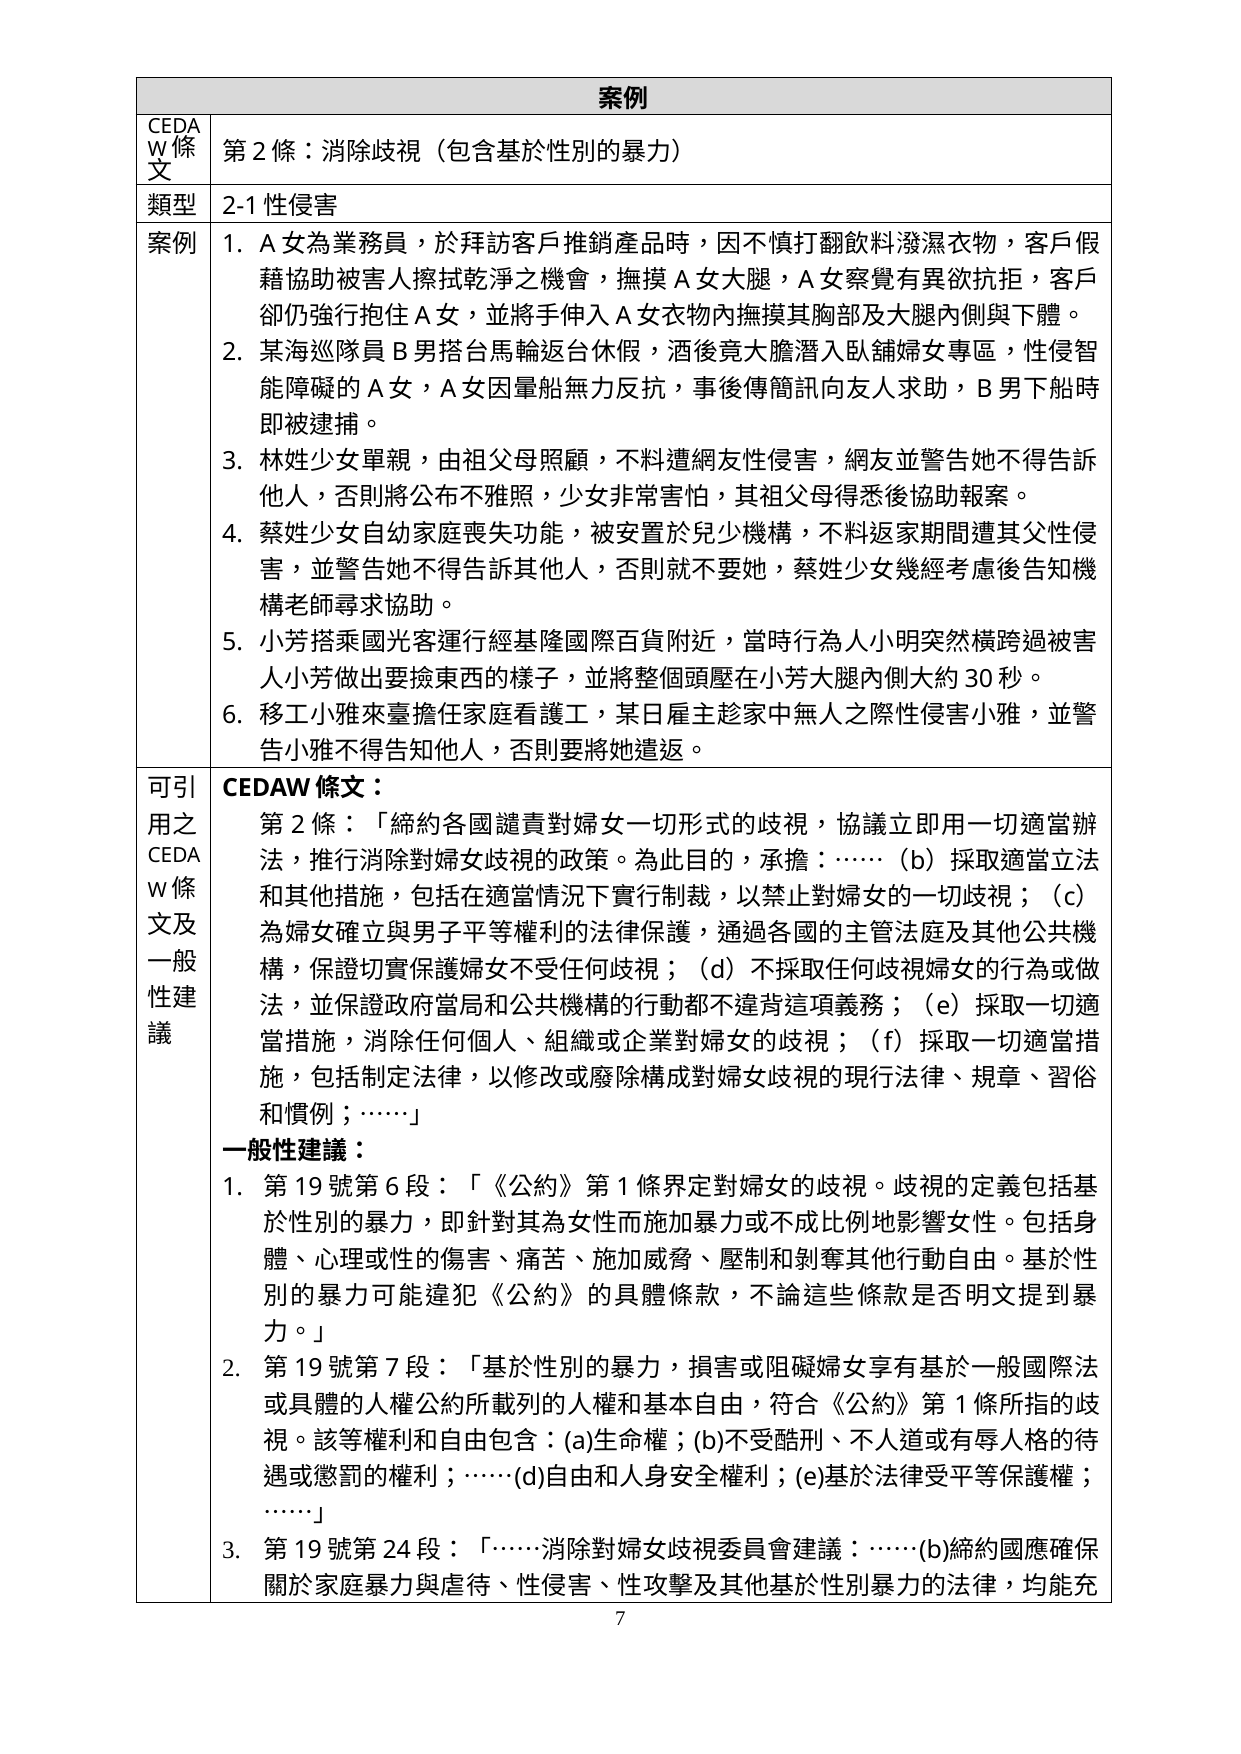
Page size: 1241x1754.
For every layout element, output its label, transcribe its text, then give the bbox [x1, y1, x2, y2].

table_cell 第2條：消除歧視（包含基於性別的暴力） [211, 115, 1111, 184]
table_cell 2-1性侵害 [211, 185, 1111, 222]
table_cell 可引用之CEDAW條文及一般性建議 [137, 768, 210, 1602]
table_cell CEDAW條文 [137, 115, 210, 184]
table_cell 類型 [137, 185, 210, 222]
table_cell 案例 [137, 223, 210, 767]
table_cell A女為業務員，於拜訪客戶推銷產品時，因不慎打翻飲料潑濕衣物，客戶假藉協助被害人擦拭乾淨之機會，撫摸A女大腿，A女察覺有異欲抗拒，客戶卻仍強行抱住A女，並將手伸入A女衣物內撫摸其胸部及大腿內側與下體。 某海巡隊員B男搭台馬輪返台休假，酒後竟大膽潛入臥舖婦女專區，性侵智能障礙的A女，A女因暈船無力反抗，事後傳簡訊向友人求助，B男下船時即被逮捕。 林姓少女單親，由祖父母照顧，不料遭網友性侵害，網友並警告她不得告訴他人，否則將公布不雅照，少女非常害怕，其祖父母得悉後協助報案。 蔡姓少女自幼家庭喪失功能，被安置於兒少機構，不料返家期間遭其父性侵害，並警告她不得告訴其他人，否則就不要她，蔡姓少女幾經考慮後告知機構老師尋求協助。 小芳搭乘國光客運行經基隆國際百貨附近，當時行為人小明突然橫跨過被害人小芳做出要撿東西的樣子，並將整個頭壓在小芳大腿內側大約30秒。 移工小雅來臺擔任家庭看護工，某日雇主趁家中無人之際性侵害小雅，並警告小雅不得告知他人，否則要將她遣返。 [211, 223, 1111, 767]
table_header 案例 [137, 78, 1111, 114]
table_cell CEDAW條文： 第2條：「締約各國譴責對婦女一切形式的歧視，協議立即用一切適當辦法，推行消除對婦女歧視的政策。為此目的，承擔：……（b）採取適當立法和其他措施，包括在適當情況下實行制裁，以禁止對婦女的一切歧視；（c）為婦女確立與男子平等權利的法律保護，通過各國的主管法庭及其他公共機構，保證切實保護婦女不受任何歧視；（d）不採取任何歧視婦女的行為或做法，並保證政府當局和公共機構的行動都不違背這項義務；（e）採取一切適當措施，消除任何個人、組織或企業對婦女的歧視；（f）採取一切適當措施，包括制定法律，以修改或廢除構成對婦女歧視的現行法律、規章、習俗和慣例；……」 一般性建議： 第19號第6段：「《公約》第1條界定對婦女的歧視。歧視的定義包括基於性別的暴力，即針對其為女性而施加暴力或不成比例地影響女性。包括身體、心理或性的傷害、痛苦、施加威脅、壓制和剝奪其他行動自由。基於性別的暴力可能違犯《公約》的具體條款，不論這些條款是否明文提到暴力。」 第19號第7段：「基於性別的暴力，損害或阻礙婦女享有基於一般國際法或具體的人權公約所載列的人權和基本自由，符合《公約》第1條所指的歧視。該等權利和自由包含：(a)生命權；(b)不受酷刑、不人道或有辱人格的待遇或懲罰的權利；……(d)自由和人身安全權利；(e)基於法律受平等保護權；……」 第19號第24段：「……消除對婦女歧視委員會建議：……(b)締約國應確保關於家庭暴力與虐待、性侵害、性攻擊及其他基於性別暴力的法律，均能充分保護所有婦女並且尊重其人格完整和尊嚴。應向受害者提供適當保護和支援服務。向司法和執法人員及其他公務員提供性別敏感度的培訓，對於有效執行《公約》是根本必要的；……(i)應提供有效的申訴程序和補救辦法，包括賠償損失；……(k)締約國應為家庭暴力、性侵害、性攻擊及其他基於性別的暴力的受害者建立服務或給予支助，包括收容所、特別受過訓練的保健工作者、康復和諮詢；……(t)締約國應採取一切必要的法律及其他措施，有效保護婦女不受基於性別的暴力，其他則包括：i.有效的法律措施，包括刑事處罰、民事補救和賠償措施，以保護婦女不受各種暴力，包括家庭暴力和虐待、工作單位的性攻擊和性騷擾；……iii.保護措施，包括為身為暴力受害者或易遭受暴力的婦女提供收容所、諮詢、康復和支助服務；……」 第26號第20段：「女性移工更容易遭受性虐待、性騷擾和肢體暴力，特別是以女性為主的部門。家庭幫傭特別容易受到雇主的人身攻擊和性攻擊、剝奪進食和睡眠以及虐待，農場工作或工業部門等其他工作環境，對女性移工的性騷擾是常見的問題。……」 第28號第19段：「關於對婦女的暴力行為，第19號一般性建議指出，以性和性別為由對婦女的歧視，包括：基於性別的暴力、因婦女的性別而對之施加的暴力，或不成比例地影響婦女的暴力。……在防止、調查、起訴和懲處基於性別的暴力行為，締約國有恪盡職責的義務。」 第33號第15段：「關於可訴性，委員會建議締約國：(a)確保法律承認並納入權利和相關法律保護，提高司法系統對性別平等問題的敏感度；……(i)確保婦女人權維護者能夠獲得司法救助，並得到保護以免遭受騷擾、威脅、報復和暴力。」 第33號第16段：「關於司法系統的可得性，委員會建議締約國：……(b)在暴力侵害婦女的案件中，確保婦女能夠獲得經濟援助，使用危機中心、收容所、熱線，以及獲得醫療、心理社會和輔導服務；……」 第33號第17段：「關於司法系統的可及性，委員會建議締約國：……(f)建立司法救助中心，如包括各種法律和社會服務的“一站式服務中心”，以減少婦女為獲得司法救助而必須採取的步驟。這類中心可以在暴力侵害婦女行為、家庭問題、醫療衛生、社會保障、就業、財產和移民等領域為婦女提供法律諮詢和援助、提起法律程式和協調支助服務。所有婦女，包括貧困婦女和/或農村和偏遠地區婦女必須能夠利用這些中心；……」 第33號第51段：「委員會建議締約國：……(g)採用保密和性別敏感的方式，以避免在任何法律程式中，包括在問訊、取證和其他相關調查程式中使婦女蒙羞，包括二次傷害暴力受害人；(h)審查證據規則及其實施，特別是在暴力侵害婦女案件中實施規則的情況，並採取措施，適當考慮到在刑事訴訟中受害人和被告人的公平審判權，確保舉證要求不致造成諸多限制、缺乏靈活性或受到性別陳規定型觀念影響；(i)改進本國刑事司法機關應對家庭暴力的能力，包括對緊急求援電話進行錄音，拍攝破壞財物和暴力跡象的圖片證據及考慮醫生和社會工作者的報告；即使沒有目擊證人，這些報告也可以顯示出暴力對受害人身心健康和社會福祉造成的嚴重影響；(j)採取措施保證婦女在申請保護令時不受不當延誤，並保證及時公正地審訊所有觸犯刑法的性別歧視案件，包括涉及暴力的案件；(k)為員警和醫務人員制定收集和保全暴力侵害婦女案件的法醫證據的程式，並培訓足夠的員警和法務、法醫人員進行周密的刑事調查；……」 第33號第58段：「委員會建議締約國：(a)告知婦女其使用調解、和解、仲裁和合作解決爭端辦法的權利；(b)保證替代性爭端解決程式不限制婦女在任何法律領域尋求司法或其他補救措施，並且不會導致進一步侵犯其權利；(c)確保在任何情況下不得將暴力侵害婦女案件，包括家庭暴力案件，移送任何替代性爭端解決程式處理。」 第35號第29段：「委員會建議締約國實施下列立法措施：(a)確保將構成對婦女身體、性或心理完整權侵犯的所有領域的一切形式基於性別的暴力侵害婦女行為定為刑事罪，並從速引入或加強與罪行嚴重程度相當的法律制裁以及民事補救措施；(b)確保所有法律制度，包括多元法律制度保護遭受基於性別的暴力侵害的婦女受害人/倖存者，並確保她們可根據第33號一般性建議規定的指導獲得司法救助和有效補救；……(e)確保將包括強姦在內的性侵犯定為侵犯人身安全及身體、性和心理完整權的犯罪，並確保對包括婚內強姦和熟人強姦或約會強姦等性犯罪的界定以缺少自願同意為基礎並將脅迫情形考慮在內。任何時效，只要存在，應優先照顧受害人/倖存者的利益，並考慮阻礙其向主管機關或當局報告其所受侵害的情形。」 第35號第30段：「委員會建議締約國實施下列預防措施：……(b)(二)制定提高認識的方案，提高對基於性別的暴力侵害婦女行為不可接受且有害無利觀點的認識，提供禁止性暴力侵害的可用法律管道，並鼓勵旁觀者報告此類暴力並加以干預；化解遭受此類暴力行為的受害人/倖存者所蒙受的恥辱；以及瓦解普遍持有的歸咎受害人的信條，即女性應為其自身安全以及所遭受的暴力承擔責任。這些方案應針對社會各階層的婦女和男子；包括地方一級在內的參與預防和防範的教育、保健、社會服務和執法人員以及其他專業人員和機構；傳統和宗教領袖；以及犯下任何形式的基於性別的暴力的施害者，以避免累犯；……(d)(一)鼓勵制定或加強線上或社交媒體組織等媒體組織的自律機制，旨在消除與婦女和男子或特定婦女群體有關的性別陳規定型觀念，解決利用它們的服務和平臺實施的基於性別的暴力侵犯婦女的行為；……(f)鼓勵通過利用獎勵和企業責任示範及其他機制讓企業和跨國公司等私人部門參與進來，努力消除一切形式的基於性別的暴力侵害婦女行為，並加強其為此種暴力行為的行動範圍承擔的責任，這有必要使用涉及在工作場所發生的或影響工作婦女的一切形式的基於性別的暴力侵害婦女的議定書和程式，包括有效、可獲取的內部申訴程式，對它們的使用不應排除訴諸執法當局，且應涉及受害人/倖存者在工作場所的應享權利。」 第35號第31段：「委員會建議締約國實施下列保護措施：(a)通過和執行有效的措施，在提起法律訴訟前後及過程中保護並協助投訴基於性別的暴力的婦女起訴者及為此作證的證人，包括：(一)按照第33號一般性建議保護其隱私和安全，包括利用對性別敏感的法庭程式和措施，銘記受害人/倖存者、證人和被告的正當程式權；(二)在無需受害人/倖存者提起法律訴訟的情況下提供適當、可獲取的保護機制，以防範進一步暴力或潛在暴力，包括為身心障礙受害人消除交流障礙。這方面的機制應當包括由一系列有效措施構成的即時風險評估和保護，以及在適當時下達並監測驅逐、防範、限制或緊急禁止被指控施害者的命令，包括對違法行為予以適當制裁。保護措施應避免向婦女受害人/倖存者強加不必要的經濟、官僚主義或個人負擔。施害者或被指控施害者在訴訟程式中及訴訟之後的權利或權利主張，包括在財產、隱私、兒童監護、獲得機會、聯絡和探訪方面的權利或權利主張應由婦女和兒童享有的生命及身體、性和心理完整的人權決定，並受兒童最高利益的原則指導；(三)確保婦女受害人/倖存者及其家庭成員無償獲得經濟援助，或低價獲得高品質的法律援助，醫療、社會心理和諮詢服務，教育，可負擔得起的住房、土地、兒童保育、培訓和就業機會。保健服務應針對創傷提供，並包括及時和全面的心理、性和生殖健康服務，包括緊急避孕和愛滋病毒的接觸後防禦。締約國應提供專業化的婦女支助服務，例如，提供全天候的免費救助熱線，足夠數量的安全、配備齊全的危機、支助和轉診中心，並視需要為婦女及其子女和其他家庭成員提供適當住所；(四)為居住在寄宿式護理院、庇護營和剝奪自由場所等公共機構的婦女提供與基於性別的暴力有關的保護和支助措施；(五)建立並實施適當的多部門轉介機制，確保此類行為的倖存者有效獲得全面的服務，確保非政府婦女組織充分參與並與之開展合作；(b)確保關乎受害人/倖存者的所有法律程式、保護和支援措施以及服務尊重並加強她們的自主性。締約國應將它們提供給所有婦女，特別是那些受交叉形式的歧視影響的婦女，考慮其子女及其他受撫養人的具體需求，使之可在全國範圍內獲取，且不論居民身份如何、或能力如何，或提供給願意配合對被指控的施害者提起法律訴訟的人。締約國還應尊重不駁回原則；……」 第35號第32段：「委員會建議締約國採取下列有關起訴和懲罰基於性別的暴力侵害婦女行為的措施：(a)確保受害人可有效訴諸法院和法庭，相關當局對基於性別的暴力侵害婦女行為的所有案件做出有效應對，包括適用刑事法，並視情況以公平、公正、及時、高效的方式正式起訴被控施害者，並施以適當懲罰。不應將費用或法院收費強加給受害人/倖存者；(b)確保不對基於性別的暴力侵害婦女行為強制適用非訴訟糾紛解決程式，包括調解與和解。這些程式應僅在專業小組在以往的評價中確保征得受害人自願、知情的同意且無跡象表明對受害人/倖存者或其家庭成員造成進一步風險時使用，並且在使用時應予以嚴格規範。這些程式應增強受害人/倖存者的權能，並由經過專門訓練瞭解並適當干預基於性別的暴力侵害婦女行為的案件的專家提供，確保充分保護婦女和兒童的權利，並以不帶成見或不再使婦女受害的方式進行干預。非訴訟糾紛解決程式不應妨礙婦女訴諸正式司法。」 第35號第33段：「委員會建議締約國在賠償方面實施以下措施：(a)為遭受基於性別的暴力侵害婦女行為的受害人/倖存者提供有效賠償。按照第28號一般性建議、第30號一般性建議和第33號一般性建議，這些補償應包括不同的措施，例如金錢補償，提供法律、社會和保健服務，包括有助於全面康復的性、生殖和心理健康服務，以及抵償和保證不再發生。這樣的補救措施應適足、從速歸責、全面、與所受傷害嚴重程度相稱；(b)設立賠償專項基金，或將撥款納入現有基金的預算中，包括納入過渡司法機制下，用以賠償遭受基於性別的暴力侵害婦女行為的受害人。締約國應執行不妨礙受害人/倖存者尋求司法補救的行政性賠償權利的計畫，制定轉型式賠償方案，幫助解決導致或極大推動侵犯行為的歧視根源或不利處境，同時考慮到個人、制度和架構各方面。應優先考慮受害人/倖存者的能動性、願望、決定、安全、尊嚴和完整性。」 第36號第69段：「委員會建議締約國採取以下措施，遏制對女童和婦女進行與教育機構和學校教育相關的暴力行為，從而保護她們獲得尊重和尊嚴的權利：(a)頒佈和實施適當的法律、政策和程式，以禁止和消除在教育機構內和周圍對女童和婦女的暴力行為，包括語言和精神虐待、盯梢騷擾、性騷擾和性暴力、身體暴力和剝削；……(c)確保在學校受到暴力影響的婦女和女童能有效訴諸司法和獲得補救；(d)處理暴力侵害女童和婦女的案件，具體途徑包括保密和獨立的報告機制、有效的調查、適當情況下提起刑事訴訟、對施害者給予恰當的處罰以及為受害者和倖存者提供服務；(e)確保所有女童和婦女在教育機構遭受暴力侵害的案件被舉報和記錄，在聘用學校工作人員之前調查其犯罪記錄，並制定和實施適用於所有學校工作人員和學生的行為守則；(f)通過若干國家行動計畫解決與學校有關的暴力侵害女童行為，包括學校的準則，並在早期干預戰略方面對教師和學生進行強制培訓，以解決對女童的性騷擾和暴力；(g)指定一個預防和調查教育機構中暴力事件的政府機制，並提供充足的公共資金，以解決這一問題；(h)為遭受暴力侵害的女童提供支助服務，包括諮詢、醫療、愛滋病毒/愛滋病資訊和藥物；……」 [211, 768, 1111, 1602]
